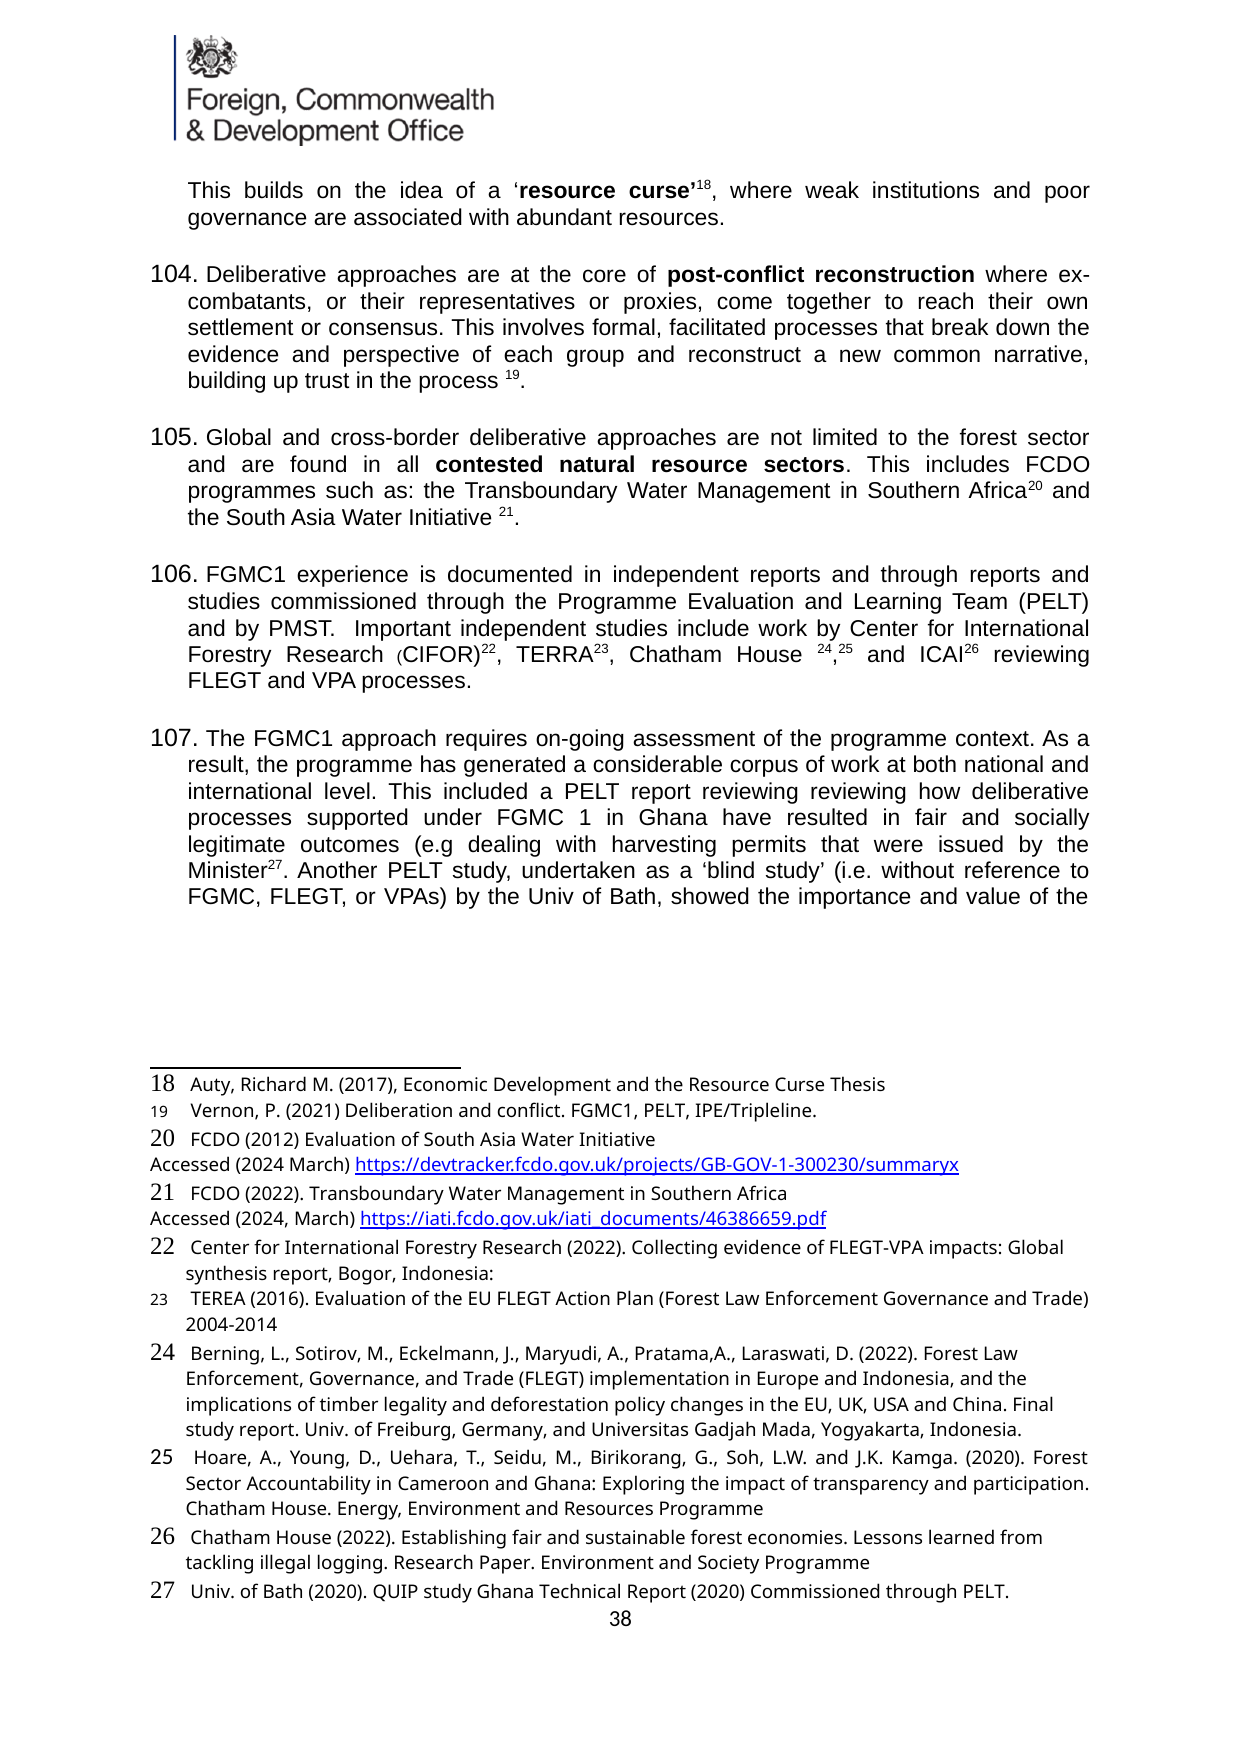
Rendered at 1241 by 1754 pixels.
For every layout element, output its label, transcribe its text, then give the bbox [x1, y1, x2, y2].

list Vernon, P. (2021) Deliberation and conflict. FGMC1, PELT, IPE/Tripleline. [150, 1097, 1090, 1123]
list FGMC1 experience is documented in independent reports and through reports and studies commissioned through the Programme Evaluation and Learning Team (PELT) and by PMST. Important independent studies include work by Center for International Forestry Research (CIFOR), TERRA, Chatham House , and ICAI reviewing FLEGT and VPA processes. [150, 559, 1090, 693]
list Hoare, A., Young, D., Uehara, T., Seidu, M., Birikorang, G., Soh, L.W. and J.K. Kamga. (2020). Forest Sector Accountability in Cameroon and Ghana: Exploring the impact of transparency and participation. Chatham House. Energy, Environment and Resources Programme [150, 1442, 1090, 1521]
list Global and cross-border deliberative approaches are not limited to the forest sector and are found in all contested natural resource sectors. This includes FCDO programmes such as: the Transboundary Water Management in Southern Africa and the South Asia Water Initiative . [150, 422, 1090, 530]
list Univ. of Bath (2020). QUIP study Ghana Technical Report (2020) Commissioned through PELT. [150, 1575, 1090, 1604]
list Berning, L., Sotirov, M., Eckelmann, J., Maryudi, A., Pratama,A., Laraswati, D. (2022). Forest Law Enforcement, Governance, and Trade (FLEGT) implementation in Europe and Indonesia, and the implications of timber legality and deforestation policy changes in the EU, UK, USA and China. Final study report. Univ. of Freiburg, Germany, and Universitas Gadjah Mada, Yogyakarta, Indonesia. [150, 1337, 1090, 1442]
list FCDO (2012) Evaluation of South Asia Water Initiative [150, 1123, 1090, 1151]
list FCDO (2022). Transboundary Water Management in Southern Africa [150, 1177, 1090, 1206]
list Auty, Richard M. (2017), Economic Development and the Resource Curse Thesis [150, 1068, 1090, 1097]
list TEREA (2016). Evaluation of the EU FLEGT Action Plan (Forest Law Enforcement Governance and Trade) 2004-2014 [150, 1286, 1090, 1337]
list Accessed (2024, March) https://iati.fcdo.gov.uk/iati_documents/46386659.pdf [150, 1206, 1090, 1231]
list Center for International Forestry Research (2022). Collecting evidence of FLEGT-VPA impacts: Global synthesis report, Bogor, Indonesia: [150, 1231, 1090, 1286]
list Accessed (2024 March) https://devtracker.fcdo.gov.uk/projects/GB-GOV-1-300230/summaryx [150, 1151, 1090, 1177]
list This builds on the idea of a ‘resource curse’, where weak institutions and poor governance are associated with abundant resources. [150, 177, 1090, 230]
list Deliberative approaches are at the core of post-conflict reconstruction where ex-combatants, or their representatives or proxies, come together to reach their own settlement or consensus. This involves formal, facilitated processes that break down the evidence and perspective of each group and reconstruct a new common narrative, building up trust in the process . [150, 259, 1090, 393]
list The FGMC1 approach requires on-going assessment of the programme context. As a result, the programme has generated a considerable corpus of work at both national and international level. This included a PELT report reviewing reviewing how deliberative processes supported under FGMC 1 in Ghana have resulted in fair and socially legitimate outcomes (e.g dealing with harvesting permits that were issued by the Minister. Another PELT study, undertaken as a ‘blind study’ (i.e. without reference to FGMC, FLEGT, or VPAs) by the Univ of Bath, showed the importance and value of the [150, 723, 1090, 936]
list Chatham House (2022). Establishing fair and sustainable forest economies. Lessons learned from tackling illegal logging. Research Paper. Environment and Society Programme [150, 1521, 1090, 1575]
